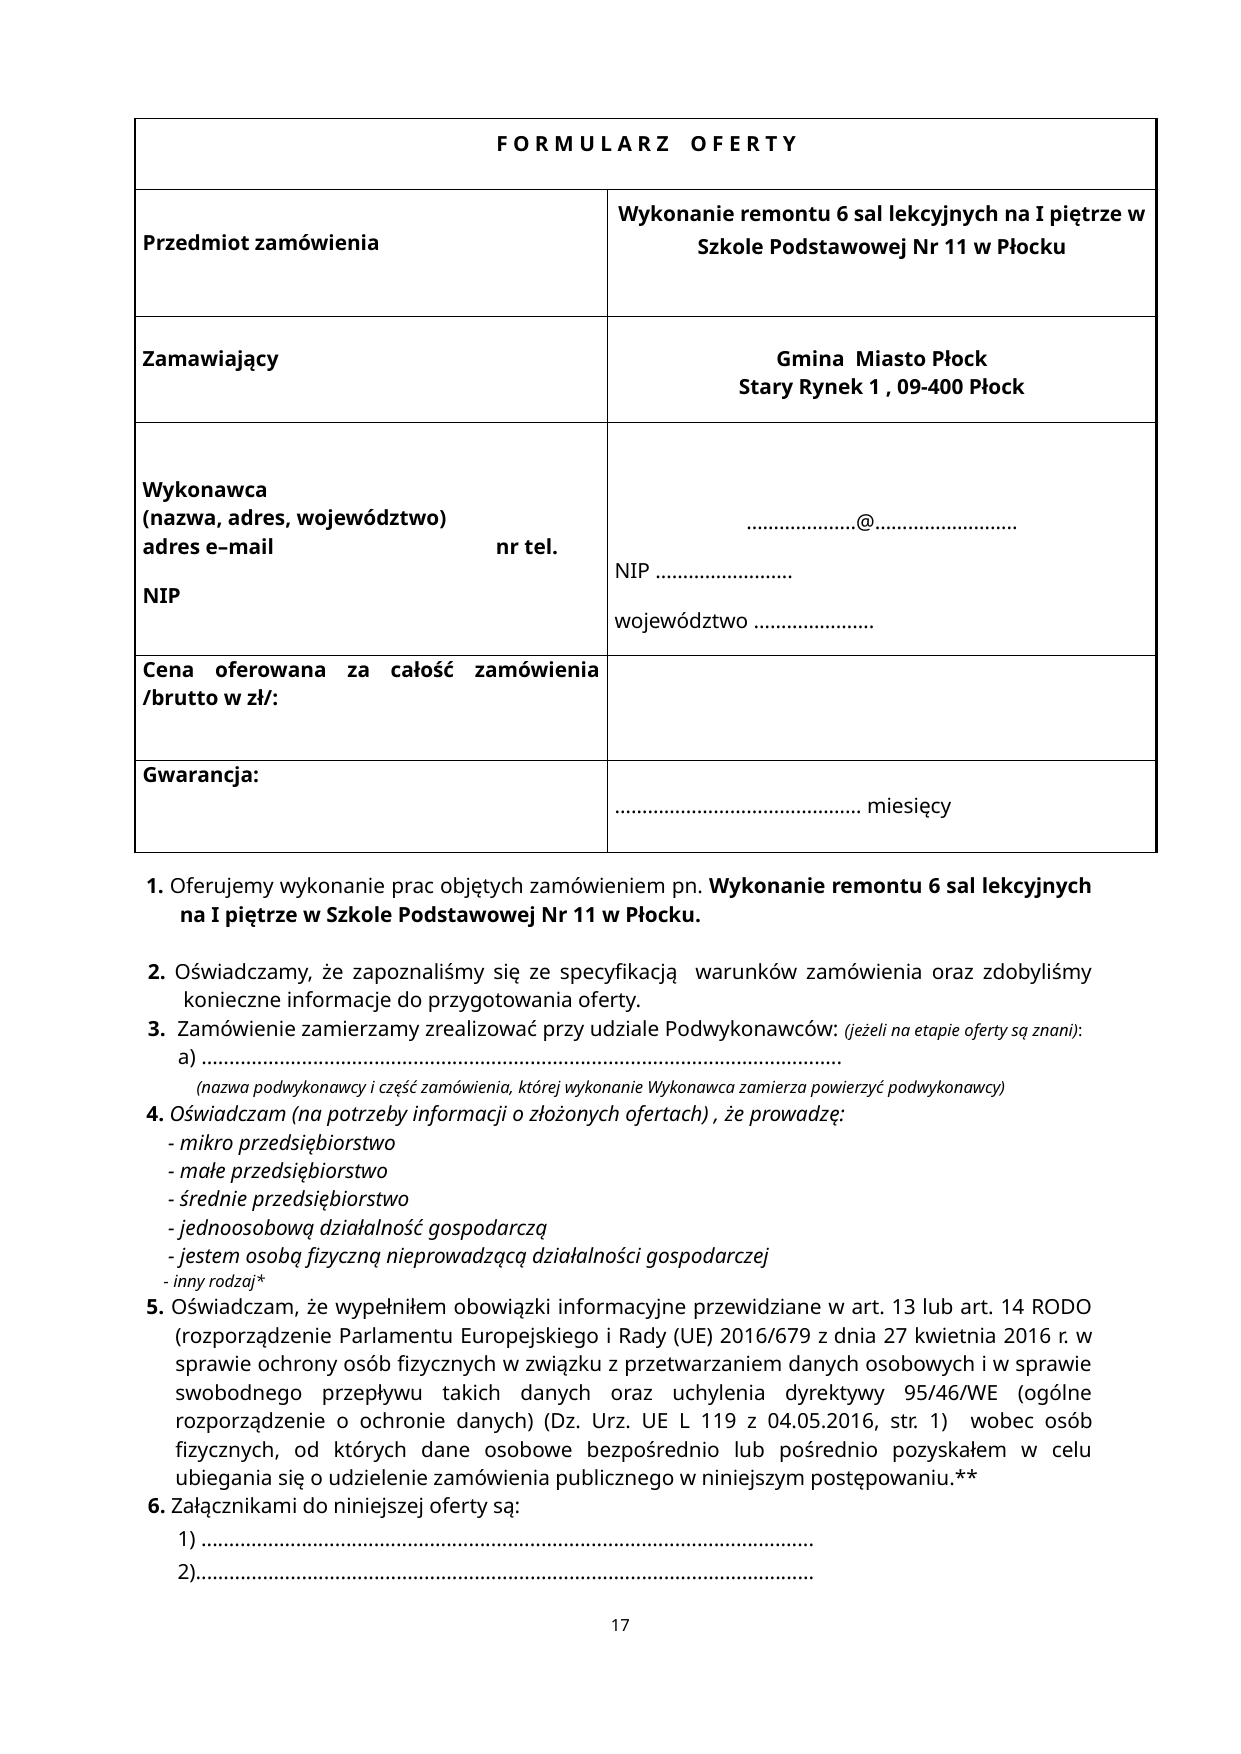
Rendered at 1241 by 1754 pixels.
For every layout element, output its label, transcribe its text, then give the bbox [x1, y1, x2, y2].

text 2. Oświadczamy, że zapoznaliśmy się ze specyfikacją warunków zamówienia oraz zdobyliśmy konieczne informacje do przygotowania oferty. [148, 957, 1093, 1014]
text - mikro przedsiębiorstwo [146, 1128, 1093, 1156]
text 1) .............................................................................................................. [177, 1524, 1093, 1553]
table_cell ……………………………………… miesięcy [608, 761, 1155, 852]
text 4. Oświadczam (na potrzeby informacji o złożonych ofertach) , że prowadzę: [146, 1099, 1093, 1128]
table_cell Cena oferowana za całość zamówienia /brutto w zł/: [136, 656, 607, 759]
table_cell ………………..@…………………….. NIP ……………………. województwo …………………. [608, 423, 1155, 655]
text 2)............................................................................................................... [177, 1557, 1093, 1585]
table_header F O R M U L A R Z O F E R T Y [136, 119, 1155, 189]
text - inny rodzaj* [146, 1270, 1093, 1292]
table_cell Zamawiający [136, 317, 607, 422]
text - jestem osobą fizyczną nieprowadzącą działalności gospodarczej [146, 1241, 1093, 1270]
text a) ................................................................................................................... [178, 1042, 1093, 1071]
text 6. Załącznikami do niniejszej oferty są: [148, 1492, 1093, 1520]
text - jednoosobową działalność gospodarczą [146, 1213, 1093, 1241]
text 3. Zamówienie zamierzamy zrealizować przy udziale Podwykonawców: (jeżeli na etapie oferty są znani): [148, 1014, 1093, 1042]
table_cell [608, 656, 1155, 759]
text (nazwa podwykonawcy i część zamówienia, której wykonanie Wykonawca zamierza powierzyć podwykonawcy) [148, 1071, 1093, 1099]
table_cell Gwarancja: [136, 761, 607, 852]
text 1. Oferujemy wykonanie prac objętych zamówieniem pn. Wykonanie remontu 6 sal lekcyjnych na I piętrze w Szkole Podstawowej Nr 11 w Płocku. [146, 871, 1093, 928]
table_cell Wykonawca (nazwa, adres, województwo) adres e–mail nr tel. NIP [136, 423, 607, 655]
table_cell Przedmiot zamówienia [136, 190, 607, 316]
table_cell Gmina Miasto Płock Stary Rynek 1 , 09-400 Płock [608, 317, 1155, 422]
table_cell Wykonanie remontu 6 sal lekcyjnych na I piętrze w Szkole Podstawowej Nr 11 w Płocku [608, 190, 1155, 316]
text 5. Oświadczam, że wypełniłem obowiązki informacyjne przewidziane w art. 13 lub art. 14 RODO (rozporządzenie Parlamentu Europejskiego i Rady (UE) 2016/679 z dnia 27 kwietnia 2016 r. w sprawie ochrony osób fizycznych w związku z przetwarzaniem danych osobowych i w sprawie swobodnego przepływu takich danych oraz uchylenia dyrektywy 95/46/WE (ogólne rozporządzenie o ochronie danych) (Dz. Urz. UE L 119 z 04.05.2016, str. 1) wobec osób fizycznych, od których dane osobowe bezpośrednio lub pośrednio pozyskałem w celu ubiegania się o udzielenie zamówienia publicznego w niniejszym postępowaniu.** [146, 1292, 1093, 1492]
text - średnie przedsiębiorstwo [146, 1184, 1093, 1213]
text - małe przedsiębiorstwo [146, 1156, 1093, 1184]
